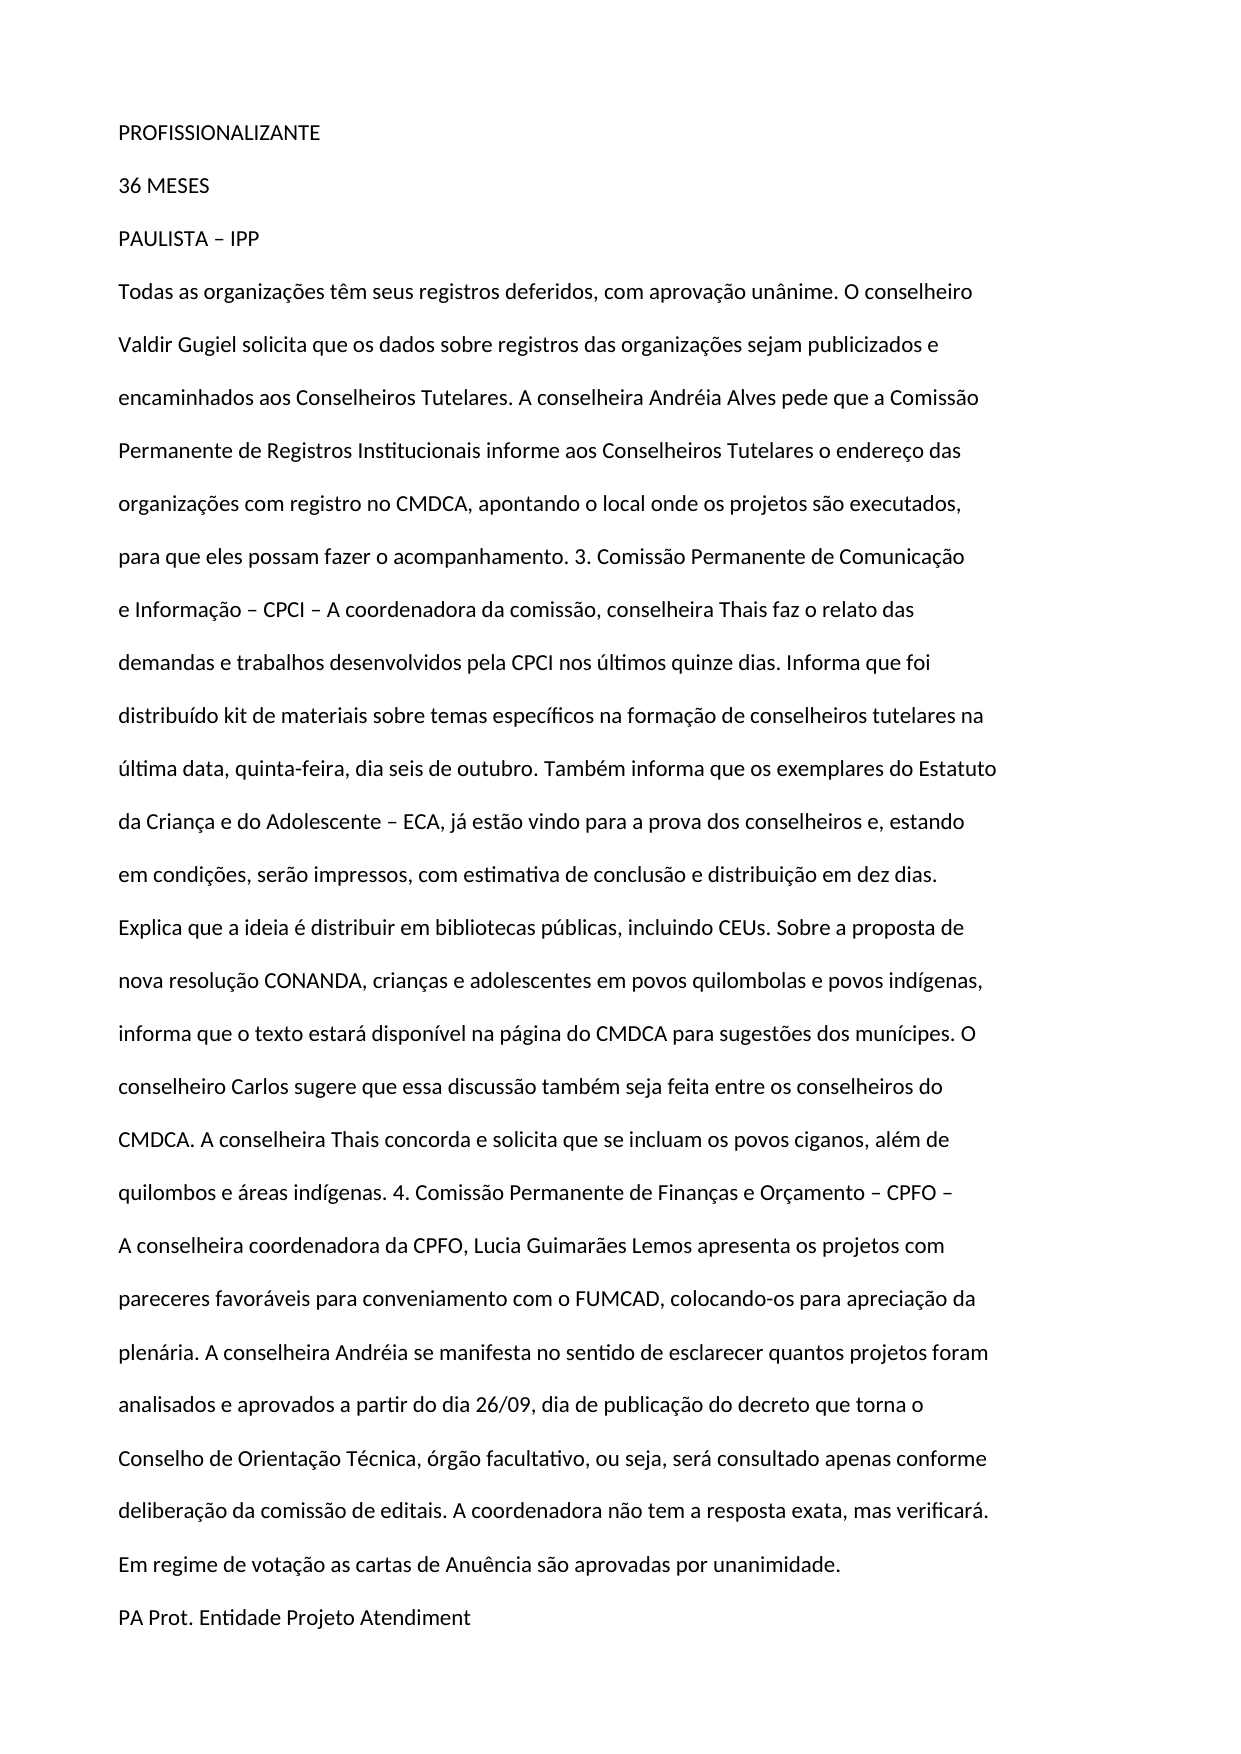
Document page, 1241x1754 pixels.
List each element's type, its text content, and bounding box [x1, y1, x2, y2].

text encaminhados aos Conselheiros Tutelares. A conselheira Andréia Alves pede que a Comissão [118, 383, 1122, 411]
text quilombos e áreas indígenas. 4. Comissão Permanente de Finanças e Orçamento – CPFO – [118, 1178, 1122, 1207]
text 36 MESES [118, 171, 1122, 199]
text informa que o texto estará disponível na página do CMDCA para sugestões dos munícipes. O [118, 1019, 1122, 1047]
text demandas e trabalhos desenvolvidos pela CPCI nos últimos quinze dias. Informa que foi [118, 648, 1122, 676]
text plenária. A conselheira Andréia se manifesta no sentido de esclarecer quantos projetos foram [118, 1338, 1122, 1366]
text e Informação – CPCI – A coordenadora da comissão, conselheira Thais faz o relato das [118, 595, 1122, 623]
text CMDCA. A conselheira Thais concorda e solicita que se incluam os povos ciganos, além de [118, 1126, 1122, 1153]
text A conselheira coordenadora da CPFO, Lucia Guimarães Lemos apresenta os projetos com [118, 1232, 1122, 1259]
text Todas as organizações têm seus registros deferidos, com aprovação unânime. O conselheiro [118, 277, 1122, 305]
text última data, quinta-feira, dia seis de outubro. Também informa que os exemplares do Estatuto [118, 754, 1122, 782]
text Permanente de Registros Institucionais informe aos Conselheiros Tutelares o endereço das [118, 436, 1122, 464]
text Valdir Gugiel solicita que os dados sobre registros das organizações sejam publicizados e [118, 330, 1122, 358]
text PAULISTA – IPP [118, 224, 1122, 252]
text Explica que a ideia é distribuir em bibliotecas públicas, incluindo CEUs. Sobre a proposta de [118, 913, 1122, 941]
text organizações com registro no CMDCA, apontando o local onde os projetos são executados, [118, 489, 1122, 517]
text distribuído kit de materiais sobre temas específicos na formação de conselheiros tutelares na [118, 701, 1122, 729]
text da Criança e do Adolescente – ECA, já estão vindo para a prova dos conselheiros e, estando [118, 807, 1122, 835]
text Conselho de Orientação Técnica, órgão facultativo, ou seja, será consultado apenas conforme [118, 1444, 1122, 1472]
text deliberação da comissão de editais. A coordenadora não tem a resposta exata, mas verificará. [118, 1497, 1122, 1525]
text PA Prot. Entidade Projeto Atendiment [118, 1603, 1122, 1631]
text em condições, serão impressos, com estimativa de conclusão e distribuição em dez dias. [118, 860, 1122, 888]
text nova resolução CONANDA, crianças e adolescentes em povos quilombolas e povos indígenas, [118, 966, 1122, 994]
text conselheiro Carlos sugere que essa discussão também seja feita entre os conselheiros do [118, 1072, 1122, 1101]
text PROFISSIONALIZANTE [118, 118, 1122, 146]
text pareceres favoráveis para conveniamento com o FUMCAD, colocando-os para apreciação da [118, 1284, 1122, 1313]
text Em regime de votação as cartas de Anuência são aprovadas por unanimidade. [118, 1550, 1122, 1578]
text para que eles possam fazer o acompanhamento. 3. Comissão Permanente de Comunicação [118, 542, 1122, 570]
text analisados e aprovados a partir do dia 26/09, dia de publicação do decreto que torna o [118, 1391, 1122, 1419]
